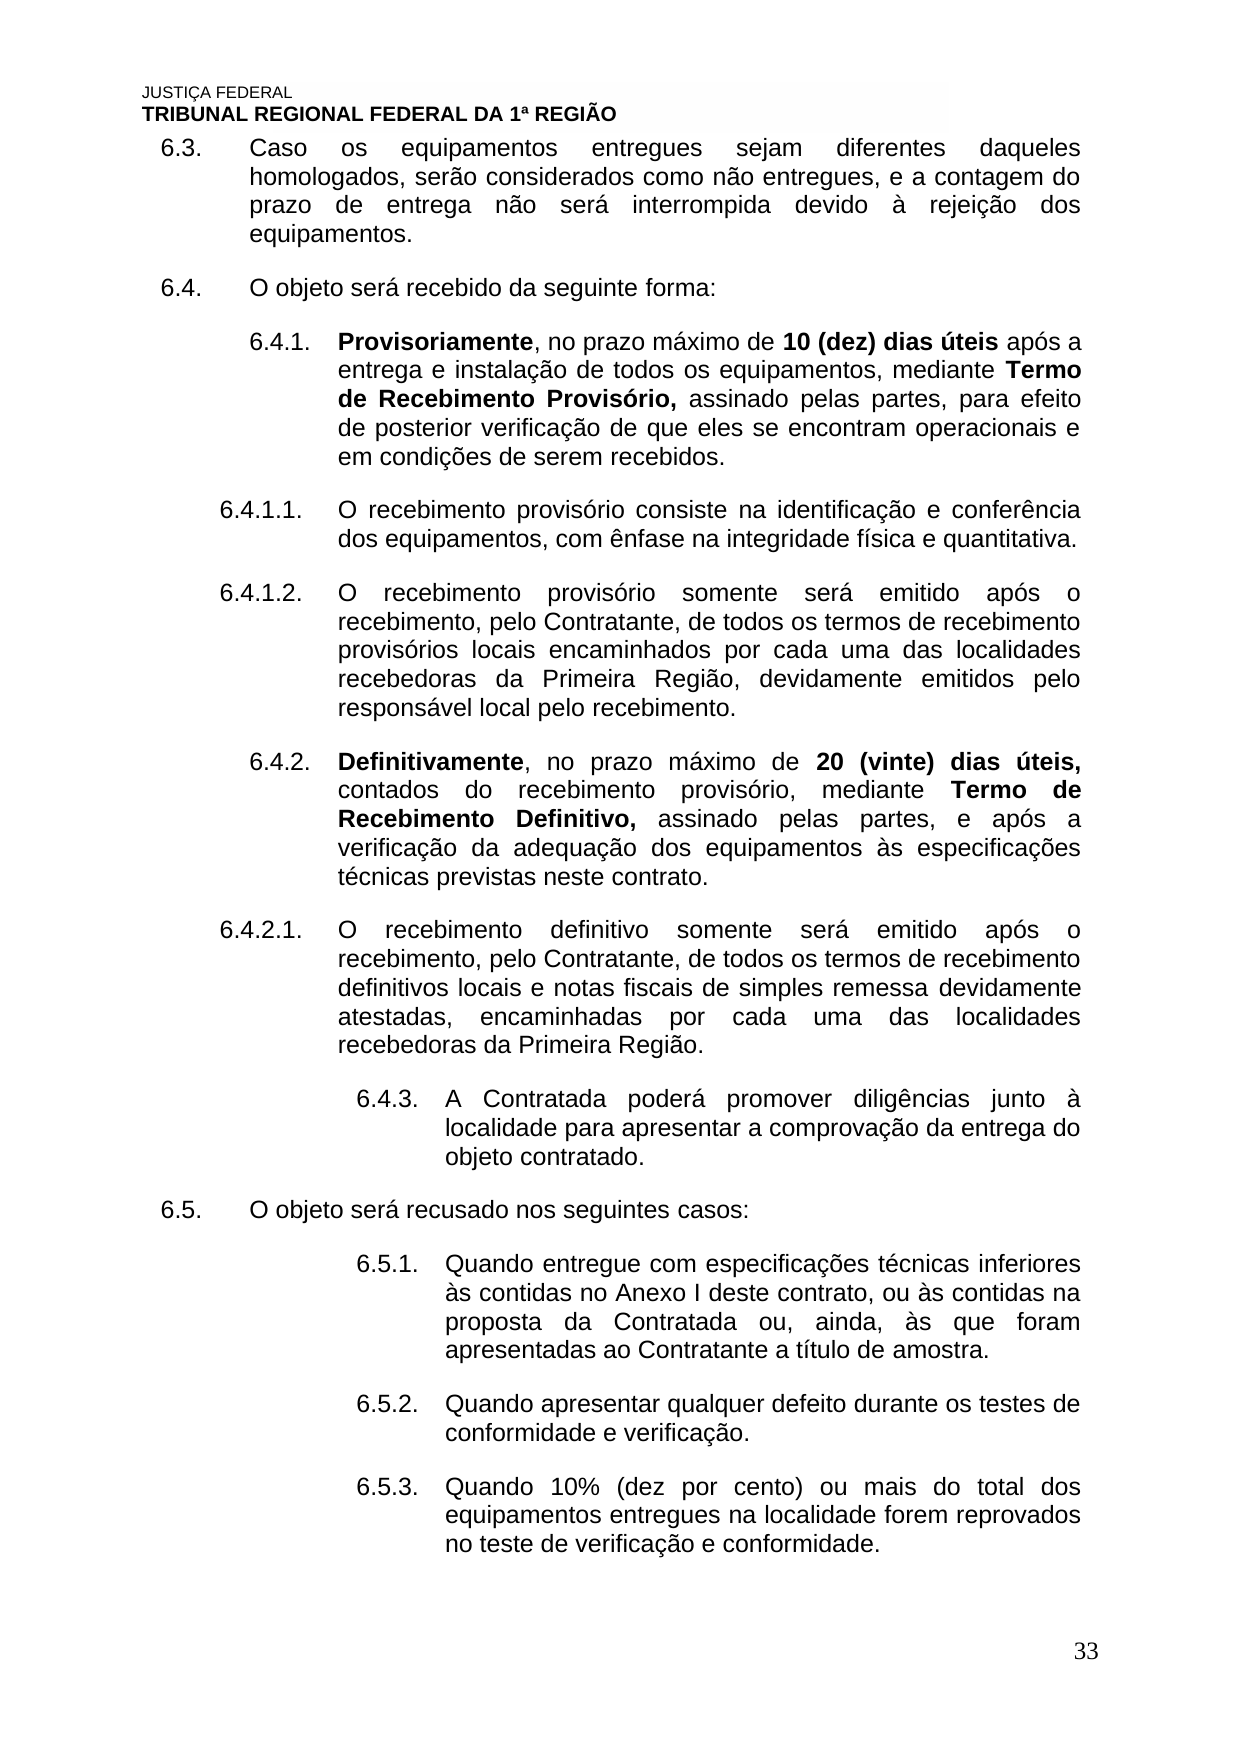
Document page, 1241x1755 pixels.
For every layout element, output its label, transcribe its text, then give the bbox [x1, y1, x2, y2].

list Quando entregue com especificações técnicas inferiores às contidas no Anexo I deste contrato, ou às contidas na proposta da Contratada ou, ainda, às que foram apresentadas ao Contratante a título de amostra. [356, 1249, 1082, 1364]
list O objeto será recusado nos seguintes casos: [160, 1195, 1098, 1224]
list Provisoriamente, no prazo máximo de 10 (dez) dias úteis após a entrega e instalação de todos os equipamentos, mediante Termo de Recebimento Provisório, assinado pelas partes, para efeito de posterior verificação de que eles se encontram operacionais e em condições de serem recebidos. [249, 327, 1082, 470]
list Quando 10% (dez por cento) ou mais do total dos equipamentos entregues na localidade forem reprovados no teste de verificação e conformidade. [356, 1472, 1082, 1558]
list Quando apresentar qualquer defeito durante os testes de conformidade e verificação. [356, 1389, 1082, 1447]
list Caso os equipamentos entregues sejam diferentes daqueles homologados, serão considerados como não entregues, e a contagem do prazo de entrega não será interrompida devido à rejeição dos equipamentos. [160, 133, 1082, 248]
list O recebimento provisório somente será emitido após o recebimento, pelo Contratante, de todos os termos de recebimento provisórios locais encaminhados por cada uma das localidades recebedoras da Primeira Região, devidamente emitidos pelo responsável local pelo recebimento. [219, 578, 1082, 722]
list O recebimento definitivo somente será emitido após o recebimento, pelo Contratante, de todos os termos de recebimento definitivos locais e notas fiscais de simples remessa devidamente atestadas, encaminhadas por cada uma das localidades recebedoras da Primeira Região. [219, 915, 1082, 1059]
list O recebimento provisório consiste na identificação e conferência dos equipamentos, com ênfase na integridade física e quantitativa. [219, 495, 1082, 553]
list Definitivamente, no prazo máximo de 20 (vinte) dias úteis, contados do recebimento provisório, mediante Termo de Recebimento Definitivo, assinado pelas partes, e após a verificação da adequação dos equipamentos às especificações técnicas previstas neste contrato. [249, 746, 1082, 890]
list A Contratada poderá promover diligências junto à localidade para apresentar a comprovação da entrega do objeto contratado. [356, 1084, 1082, 1170]
list O objeto será recebido da seguinte forma: [160, 273, 1098, 302]
